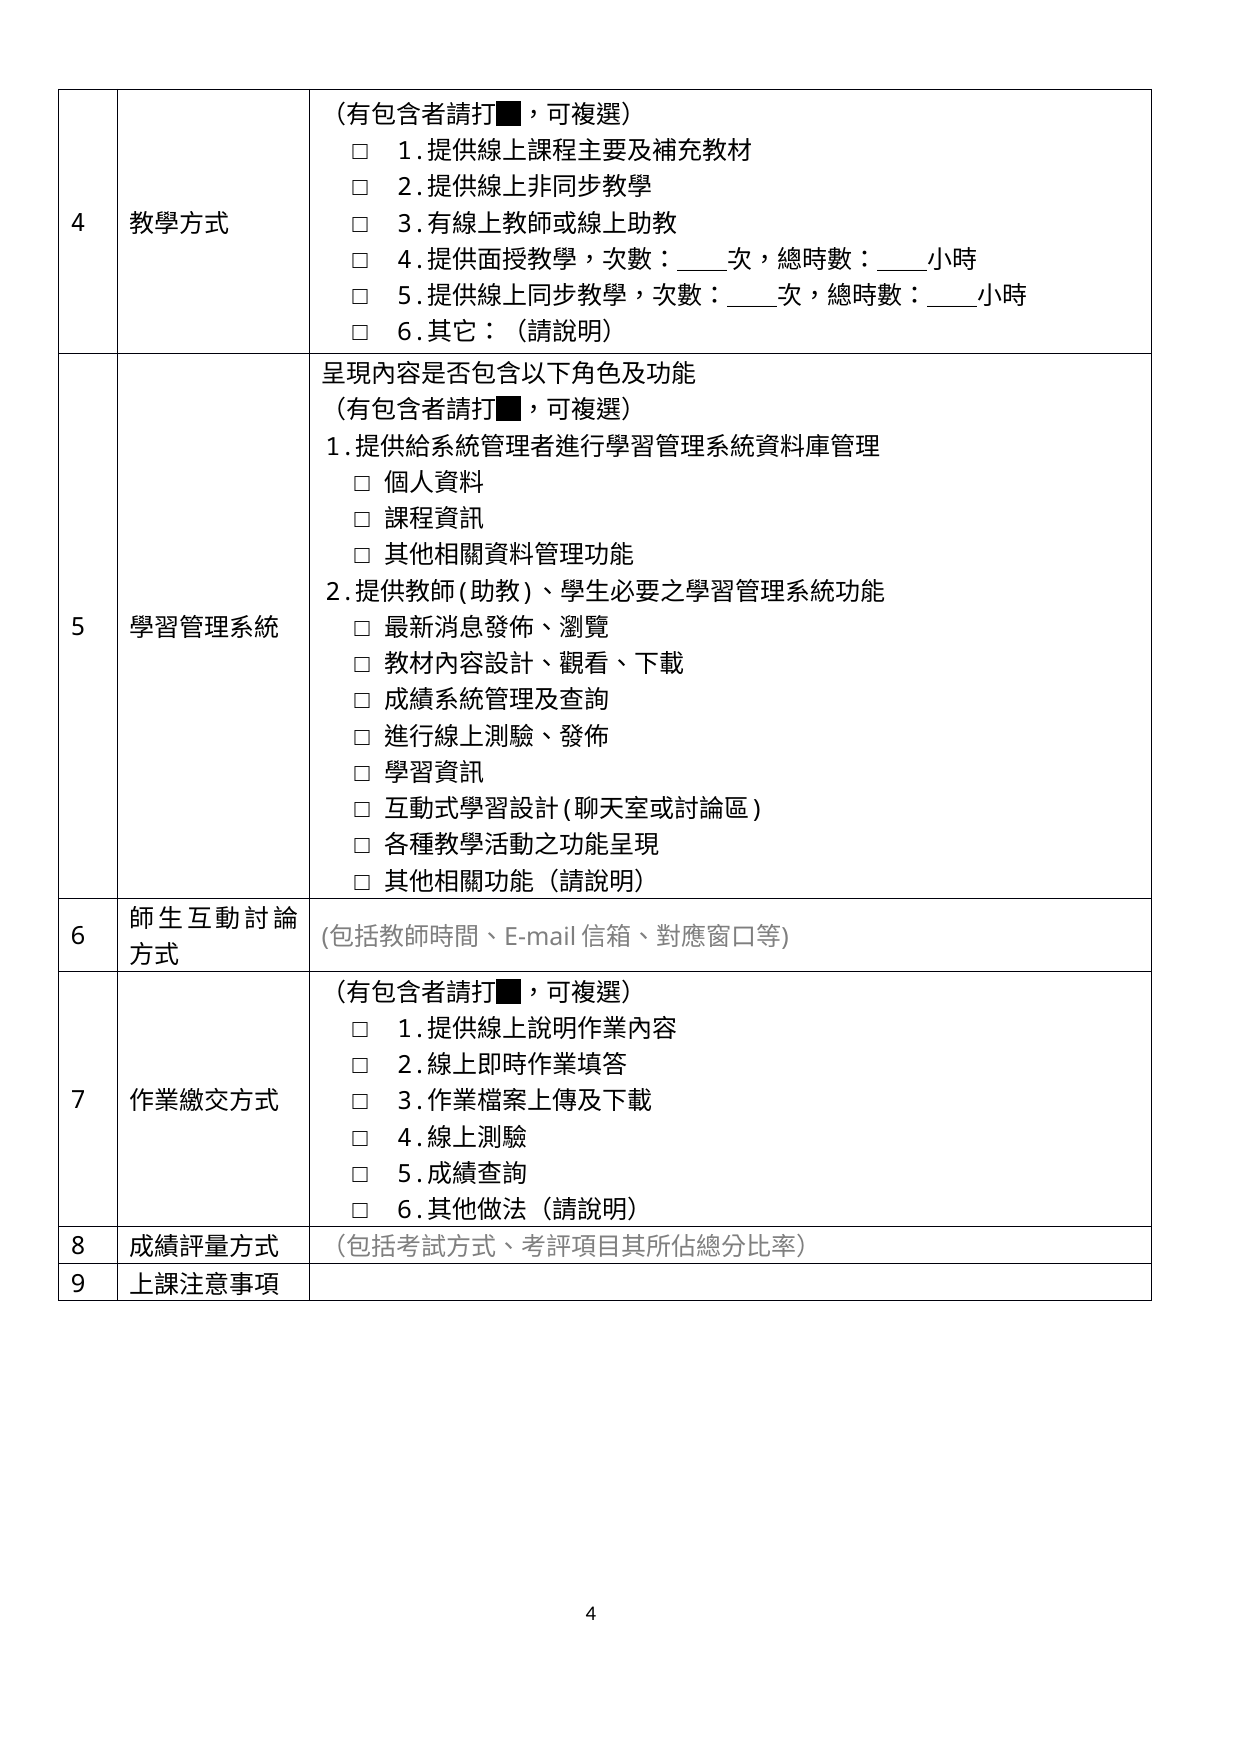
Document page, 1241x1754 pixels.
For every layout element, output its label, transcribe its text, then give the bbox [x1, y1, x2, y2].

table_cell （有包含者請打█，可複選） 1.提供線上課程主要及補充教材 2.提供線上非同步教學 3.有線上教師或線上助教 4.提供面授教學，次數：＿＿次，總時數：＿＿小時 5.提供線上同步教學，次數：＿＿次，總時數：＿＿小時 6.其它：（請說明） [310, 90, 1151, 353]
table_cell [59, 1227, 117, 1263]
table_cell 成績評量方式 [118, 1227, 309, 1263]
table_cell （包括考試方式、考評項目其所佔總分比率） [310, 1227, 1151, 1263]
table_cell [59, 90, 117, 353]
table_cell 教學方式 [118, 90, 309, 353]
table_cell (包括教師時間、E-mail信箱、對應窗口等) [310, 899, 1151, 971]
table_cell [59, 354, 117, 897]
table_cell （有包含者請打█，可複選） 1.提供線上說明作業內容 2.線上即時作業填答 3.作業檔案上傳及下載 4.線上測驗 5.成績查詢 6.其他做法（請說明） [310, 972, 1151, 1226]
table_cell 呈現內容是否包含以下角色及功能 （有包含者請打█，可複選） 1.提供給系統管理者進行學習管理系統資料庫管理 □ 個人資料 □ 課程資訊 □ 其他相關資料管理功能 2.提供教師(助教)、學生必要之學習管理系統功能 □ 最新消息發佈、瀏覽 □ 教材內容設計、觀看、下載 □ 成績系統管理及查詢 □ 進行線上測驗、發佈 □ 學習資訊 □ 互動式學習設計(聊天室或討論區) □ 各種教學活動之功能呈現 □ 其他相關功能（請說明） [310, 354, 1151, 897]
table_cell [59, 972, 117, 1226]
table_cell 上課注意事項 [118, 1264, 309, 1300]
table_cell 作業繳交方式 [118, 972, 309, 1226]
table_cell 學習管理系統 [118, 354, 309, 897]
table_cell 師生互動討論方式 [118, 899, 309, 971]
table_cell [310, 1264, 1151, 1300]
table_cell [59, 1264, 117, 1300]
table_cell [59, 899, 117, 971]
